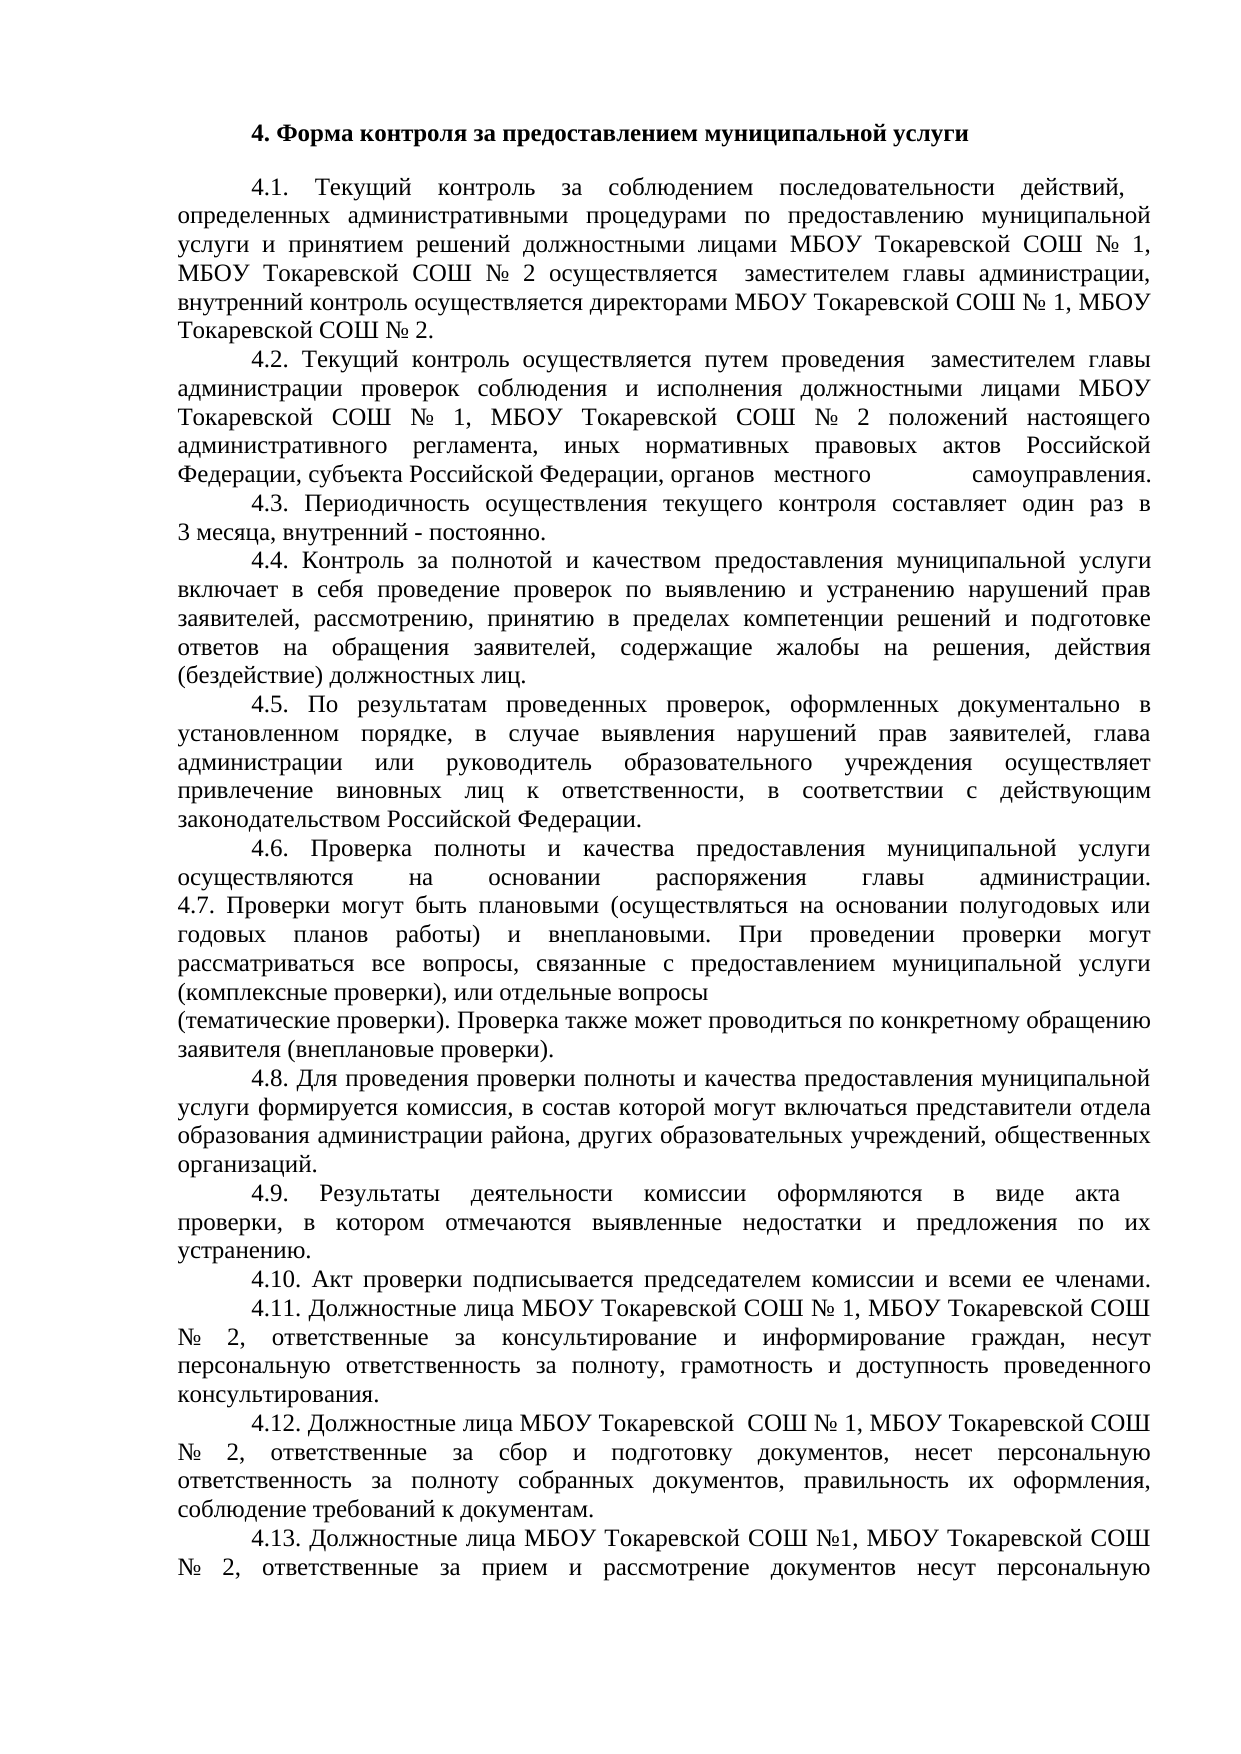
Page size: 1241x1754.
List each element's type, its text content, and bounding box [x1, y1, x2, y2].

text 4.6. Проверка полноты и качества предоставления муниципальной услуги осуществляются на основании распоряжения главы администрации. 4.7. Проверки могут быть плановыми (осуществляться на основании полугодовых или годовых планов работы) и внеплановыми. При проведении проверки могут рассматриваться все вопросы, связанные с предоставлением муниципальной услуги (комплексные проверки), или отдельные вопросы [177, 833, 1152, 1006]
text 4.1. Текущий контроль за соблюдением последовательности действий, определенных административными процедурами по предоставлению муниципальной услуги и принятием решений должностными лицами МБОУ Токаревской СОШ № 1, МБОУ Токаревской СОШ № 2 осуществляется заместителем главы администрации, внутренний контроль осуществляется директорами МБОУ Токаревской СОШ № 1, МБОУ Токаревской СОШ № 2. [177, 172, 1152, 344]
text 4. Форма контроля за предоставлением муниципальной услуги [177, 118, 1152, 147]
text (тематические проверки). Проверка также может проводиться по конкретному обращению заявителя (внеплановые проверки). [177, 1006, 1152, 1063]
text 4.8. Для проведения проверки полноты и качества предоставления муниципальной услуги формируется комиссия, в состав которой могут включаться представители отдела образования администрации района, других образовательных учреждений, общественных организаций. 4.9. Результаты деятельности комиссии оформляются в виде акта проверки, в котором отмечаются выявленные недостатки и предложения по их устранению. 4.10. Акт проверки подписывается председателем комиссии и всеми ее членами. 4.11. Должностные лица МБОУ Токаревской СОШ № 1, МБОУ Токаревской СОШ № 2, ответственные за консультирование и информирование граждан, несут персональную ответственность за полноту, грамотность и доступность проведенного консультирования. 4.12. Должностные лица МБОУ Токаревской СОШ № 1, МБОУ Токаревской СОШ № 2, ответственные за сбор и подготовку документов, несет персональную ответственность за полноту собранных документов, правильность их оформления, соблюдение требований к документам. [177, 1063, 1152, 1523]
text 4.4. Контроль за полнотой и качеством предоставления муниципальной услуги включает в себя проведение проверок по выявлению и устранению нарушений прав заявителей, рассмотрению, принятию в пределах компетенции решений и подготовке ответов на обращения заявителей, содержащие жалобы на решения, действия (бездействие) должностных лиц. [177, 546, 1152, 689]
text 4.13. Должностные лица МБОУ Токаревской СОШ №1, МБОУ Токаревской СОШ № 2, ответственные за прием и рассмотрение документов несут персональную [177, 1523, 1152, 1581]
text 4.2. Текущий контроль осуществляется путем проведения заместителем главы администрации проверок соблюдения и исполнения должностными лицами МБОУ Токаревской СОШ № 1, МБОУ Токаревской СОШ № 2 положений настоящего административного регламента, иных нормативных правовых актов Российской Федерации, субъекта Российской Федерации, органов местного самоуправления. 4.3. Периодичность осуществления текущего контроля составляет один раз в 3 месяца, внутренний - постоянно. [177, 344, 1152, 546]
text 4.5. По результатам проведенных проверок, оформленных документально в установленном порядке, в случае выявления нарушений прав заявителей, глава администрации или руководитель образовательного учреждения осуществляет привлечение виновных лиц к ответственности, в соответствии с действующим законодательством Российской Федерации. [177, 689, 1152, 833]
